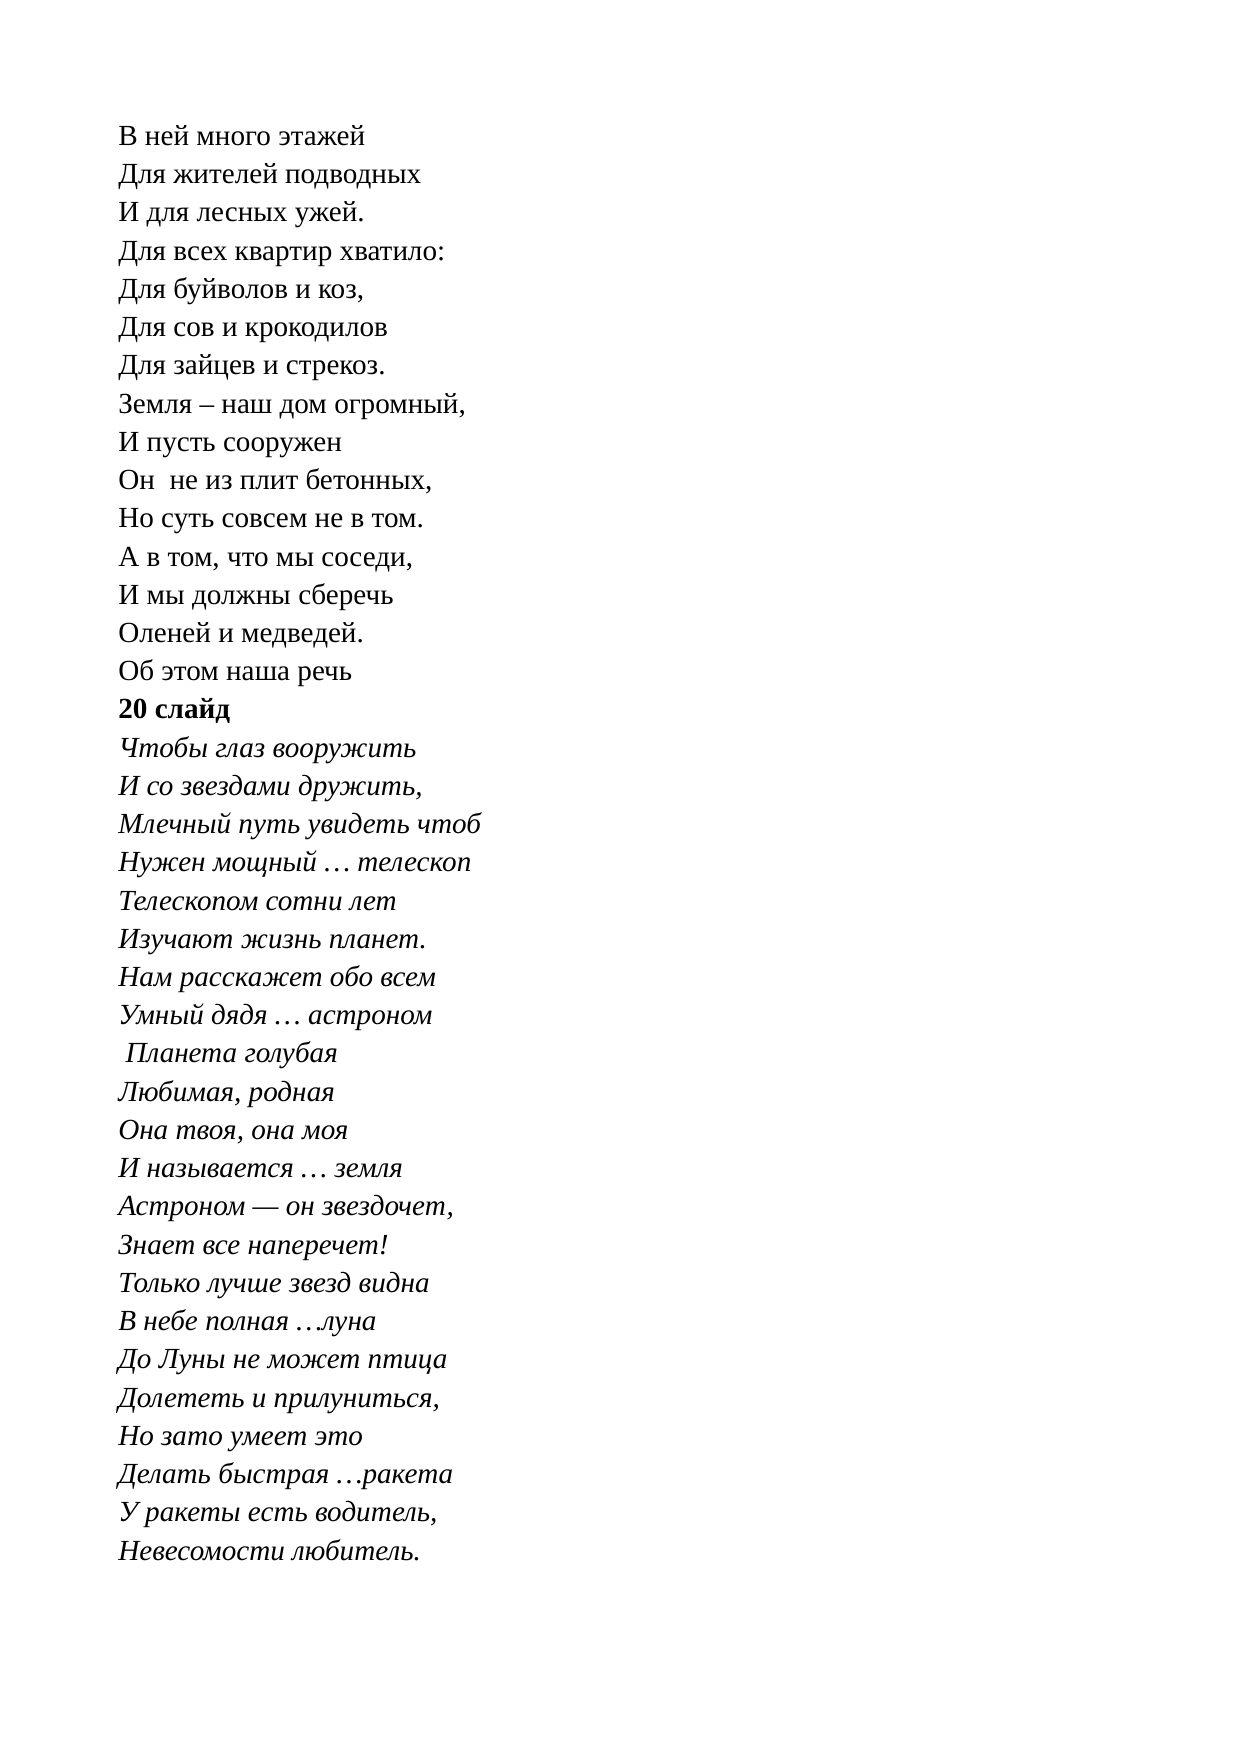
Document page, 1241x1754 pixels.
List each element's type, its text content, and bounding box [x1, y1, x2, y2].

text До Луны не может птица Долететь и прилуниться, Но зато умеет это Делать быстрая …ракета [118, 1341, 1122, 1490]
text В ней много этажей Для жителей подводных И для лесных ужей. Для всех квартир хватило: Для буйволов и коз, Для сов и крокодилов Для зайцев и стрекоз. Земля – наш дом огромный, И пусть сооружен Он не из плит бетонных, Но суть совсем не в том. А в том, что мы соседи, И мы должны сберечь Оленей и медведей. Об этом наша речь [118, 118, 1122, 687]
text 20 слайд [118, 692, 1122, 725]
text Она твоя, она моя [118, 1112, 1122, 1146]
text Чтобы глаз вооружить И со звездами дружить, Млечный путь увидеть чтоб Нужен мощный … телескоп [118, 730, 1122, 878]
text Астроном — он звездочет, Знает все наперечет! Только лучше звезд видна В небе полная …луна [118, 1188, 1122, 1337]
text У ракеты есть водитель, Невесомости любитель. [118, 1494, 1122, 1566]
text Телескопом сотни лет Изучают жизнь планет. Нам расскажет обо всем Умный дядя … астроном [118, 883, 1122, 1031]
text Любимая, родная [118, 1074, 1122, 1107]
text Планета голубая [118, 1036, 1122, 1069]
text И называется … земля [118, 1150, 1122, 1184]
